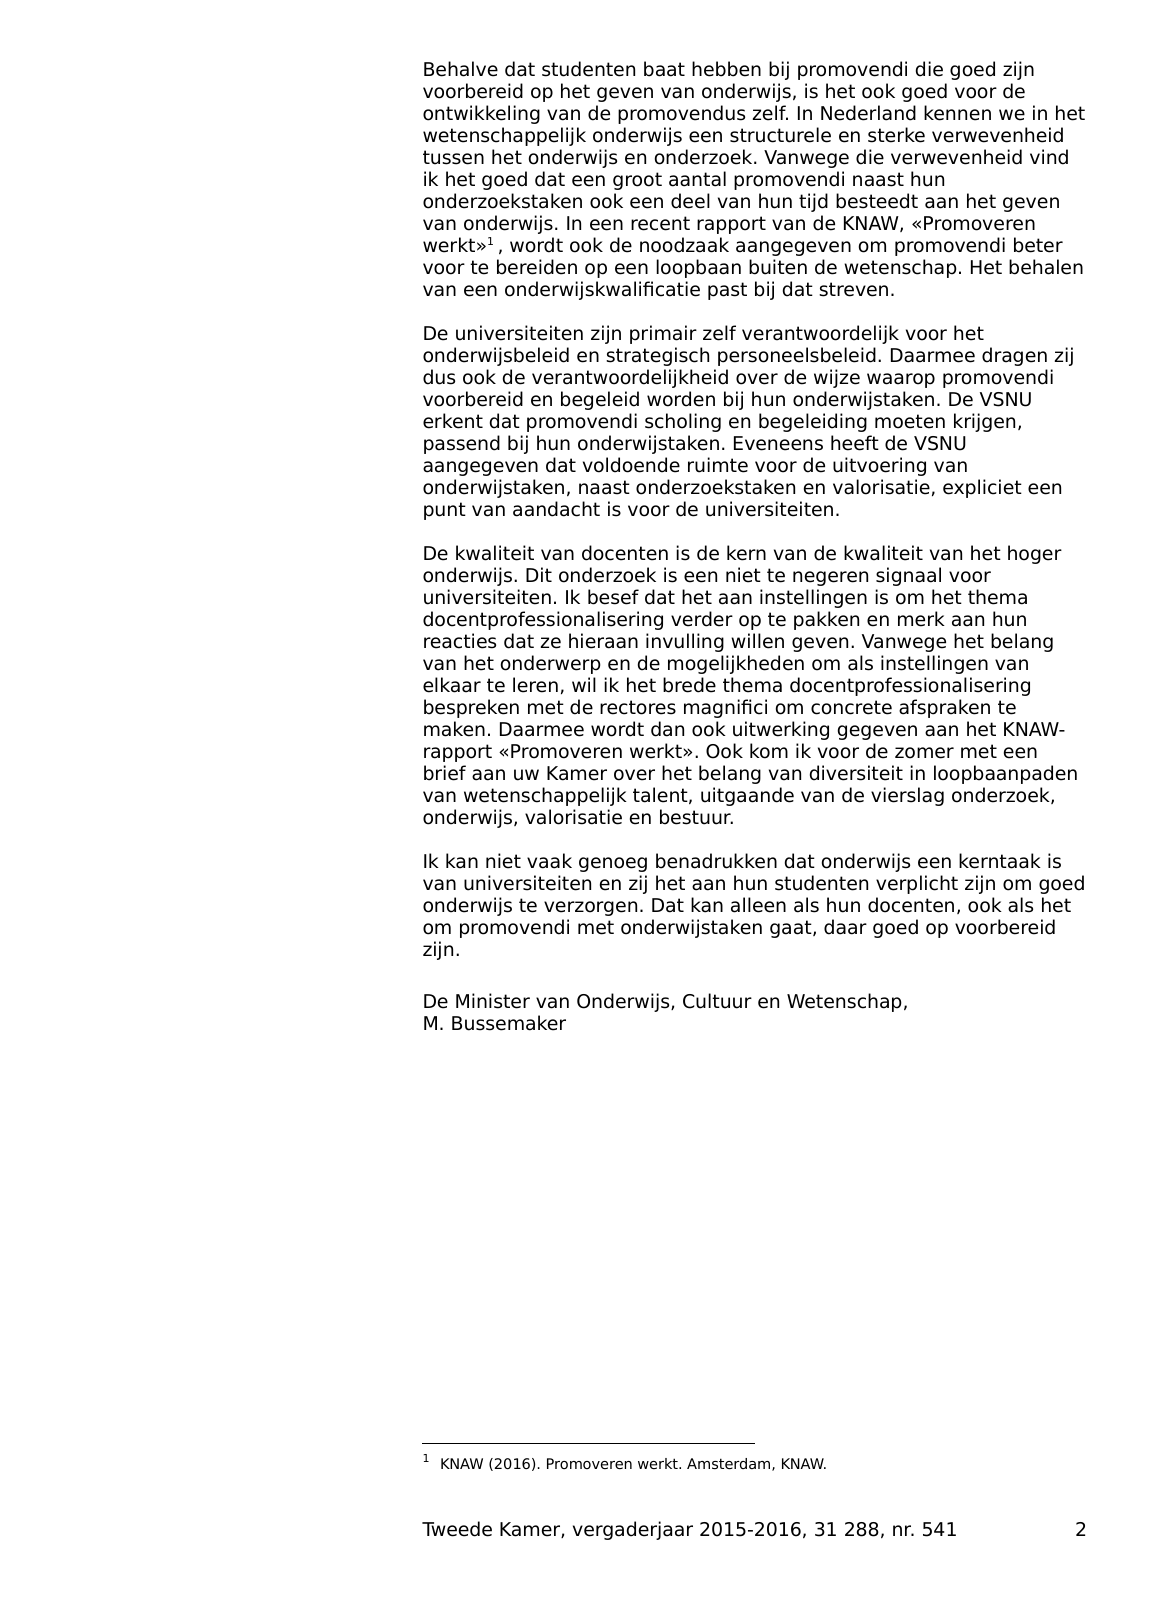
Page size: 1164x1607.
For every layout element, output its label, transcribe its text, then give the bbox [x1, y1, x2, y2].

text De kwaliteit van docenten is de kern van de kwaliteit van het hoger onderwijs. Dit onderzoek is een niet te negeren signaal voor universiteiten. Ik besef dat het aan instellingen is om het thema docentprofessionalisering verder op te pakken en merk aan hun reacties dat ze hieraan invulling willen geven. Vanwege het belang van het onderwerp en de mogelijkheden om als instellingen van elkaar te leren, wil ik het brede thema docentprofessionalisering bespreken met de rectores magnifici om concrete afspraken te maken. Daarmee wordt dan ook uitwerking gegeven aan het KNAW-rapport «Promoveren werkt». Ook kom ik voor de zomer met een brief aan uw Kamer over het belang van diversiteit in loopbaanpaden van wetenschappelijk talent, uitgaande van de vierslag onderzoek, onderwijs, valorisatie en bestuur. [422, 543, 1087, 829]
text Behalve dat studenten baat hebben bij promovendi die goed zijn voorbereid op het geven van onderwijs, is het ook goed voor de ontwikkeling van de promovendus zelf. In Nederland kennen we in het wetenschappelijk onderwijs een structurele en sterke verwevenheid tussen het onderwijs en onderzoek. Vanwege die verwevenheid vind ik het goed dat een groot aantal promovendi naast hun onderzoekstaken ook een deel van hun tijd besteedt aan het geven van onderwijs. In een recent rapport van de KNAW, «Promoveren werkt», wordt ook de noodzaak aangegeven om promovendi beter voor te bereiden op een loopbaan buiten de wetenschap. Het behalen van een onderwijskwalificatie past bij dat streven. [422, 59, 1087, 301]
text KNAW (2016). Promoveren werkt. Amsterdam, KNAW. [422, 1452, 1087, 1474]
text Ik kan niet vaak genoeg benadrukken dat onderwijs een kerntaak is van universiteiten en zij het aan hun studenten verplicht zijn om goed onderwijs te verzorgen. Dat kan alleen als hun docenten, ook als het om promovendi met onderwijstaken gaat, daar goed op voorbereid zijn. [422, 851, 1087, 961]
text De universiteiten zijn primair zelf verantwoordelijk voor het onderwijsbeleid en strategisch personeelsbeleid. Daarmee dragen zij dus ook de verantwoordelijkheid over de wijze waarop promovendi voorbereid en begeleid worden bij hun onderwijstaken. De VSNU erkent dat promovendi scholing en begeleiding moeten krijgen, passend bij hun onderwijstaken. Eveneens heeft de VSNU aangegeven dat voldoende ruimte voor de uitvoering van onderwijstaken, naast onderzoekstaken en valorisatie, expliciet een punt van aandacht is voor de universiteiten. [422, 323, 1087, 521]
text De Minister van Onderwijs, Cultuur en Wetenschap, M. Bussemaker [422, 991, 1087, 1035]
